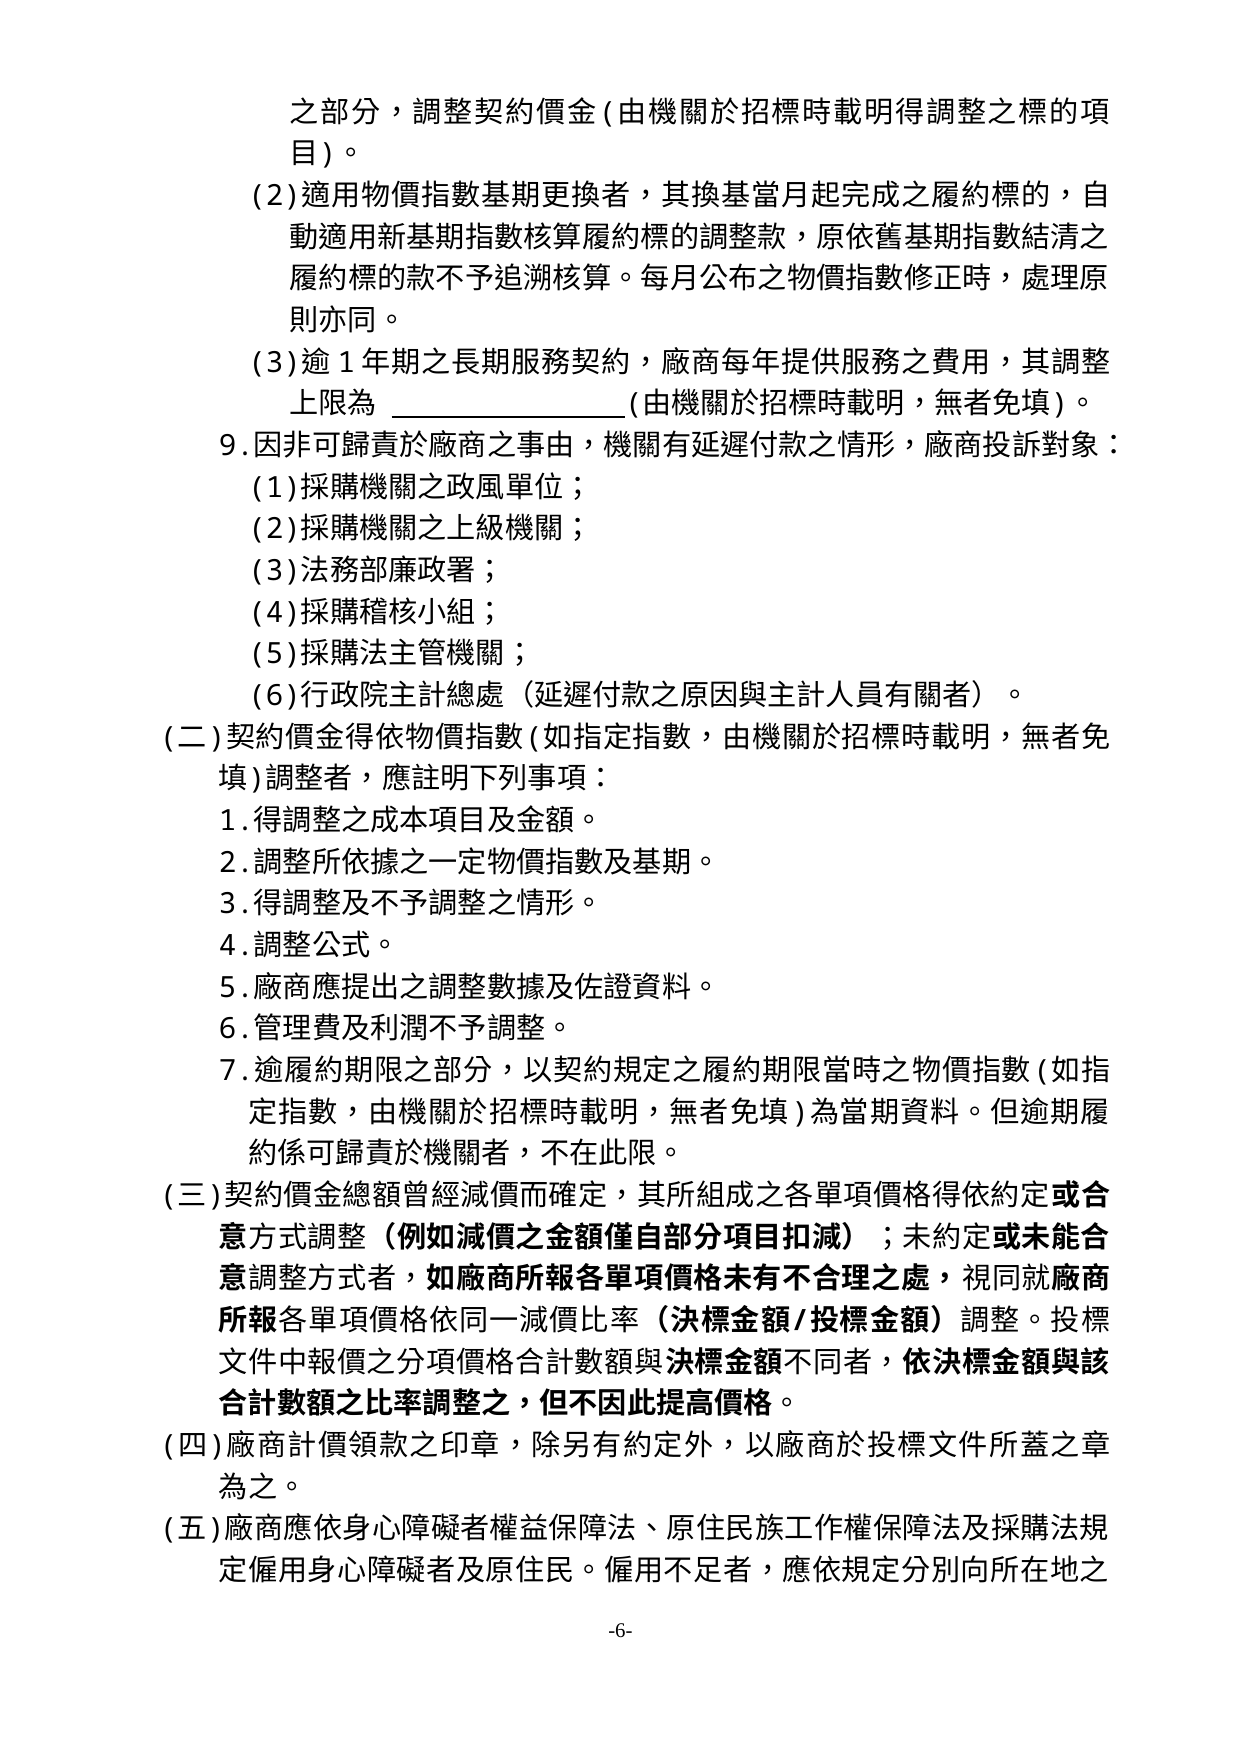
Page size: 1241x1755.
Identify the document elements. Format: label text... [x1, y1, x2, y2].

text (二)契約價金得依物價指數(如指定指數，由機關於招標時載明，無者免填)調整者，應註明下列事項： [159, 714, 1110, 797]
text 1.得調整之成本項目及金額。 [218, 797, 1110, 839]
text 4.調整公式。 [218, 922, 1110, 964]
text 5.廠商應提出之調整數據及佐證資料。 [218, 964, 1110, 1005]
text (三)契約價金總額曾經減價而確定，其所組成之各單項價格得依約定或合意方式調整（例如減價之金額僅自部分項目扣減）；未約定或未能合意調整方式者，如廠商所報各單項價格未有不合理之處，視同就廠商所報各單項價格依同一減價比率（決標金額/投標金額）調整。投標文件中報價之分項價格合計數額與決標金額不同者，依決標金額與該合計數額之比率調整之，但不因此提高價格。 [159, 1172, 1110, 1422]
text (2)適用物價指數基期更換者，其換基當月起完成之履約標的，自動適用新基期指數核算履約標的調整款，原依舊基期指數結清之履約標的款不予追溯核算。每月公布之物價指數修正時，處理原則亦同。 [248, 172, 1110, 339]
text (5)採購法主管機關； [248, 630, 1110, 672]
text 2.調整所依據之一定物價指數及基期。 [218, 839, 1110, 880]
text (1)採購機關之政風單位； [248, 464, 1110, 505]
text (3)法務部廉政署； [248, 547, 1110, 589]
text (五)廠商應依身心障礙者權益保障法、原住民族工作權保障法及採購法規定僱用身心障礙者及原住民。僱用不足者，應依規定分別向所在地之直轄市或縣（市）勞工主管機關設立之身心障礙者就業基金及原住民族中央主管機關設立之原住民族綜合發展基金之就業基金，定期繳納差額補助費及代金；並不得僱用外籍勞工取代僱用不足額部分。招標機關應將國內員工總人數逾100人之廠商資料公開於政府電子採購網，以供勞工及原住民族主管機關查核差額補助費及代金繳納情形，招標機關不另辦理查核。 [159, 1505, 1110, 1589]
text (4)採購稽核小組； [248, 589, 1110, 630]
text 之部分，調整契約價金(由機關於招標時載明得調整之標的項目)。 [248, 89, 1110, 172]
text 7.逾履約期限之部分，以契約規定之履約期限當時之物價指數(如指定指數，由機關於招標時載明，無者免填)為當期資料。但逾期履約係可歸責於機關者，不在此限。 [218, 1047, 1110, 1172]
text 3.得調整及不予調整之情形。 [218, 880, 1110, 922]
text (3)逾1年期之長期服務契約，廠商每年提供服務之費用，其調整上限為 (由機關於招標時載明，無者免填)。 [248, 339, 1110, 422]
text (2)採購機關之上級機關； [248, 505, 1110, 547]
text 6.管理費及利潤不予調整。 [218, 1005, 1110, 1047]
text (6)行政院主計總處（延遲付款之原因與主計人員有關者）。 [248, 672, 1110, 714]
text (四)廠商計價領款之印章，除另有約定外，以廠商於投標文件所蓋之章為之。 [159, 1422, 1110, 1505]
text 9.因非可歸責於廠商之事由，機關有延遲付款之情形，廠商投訴對象： [218, 422, 1110, 464]
